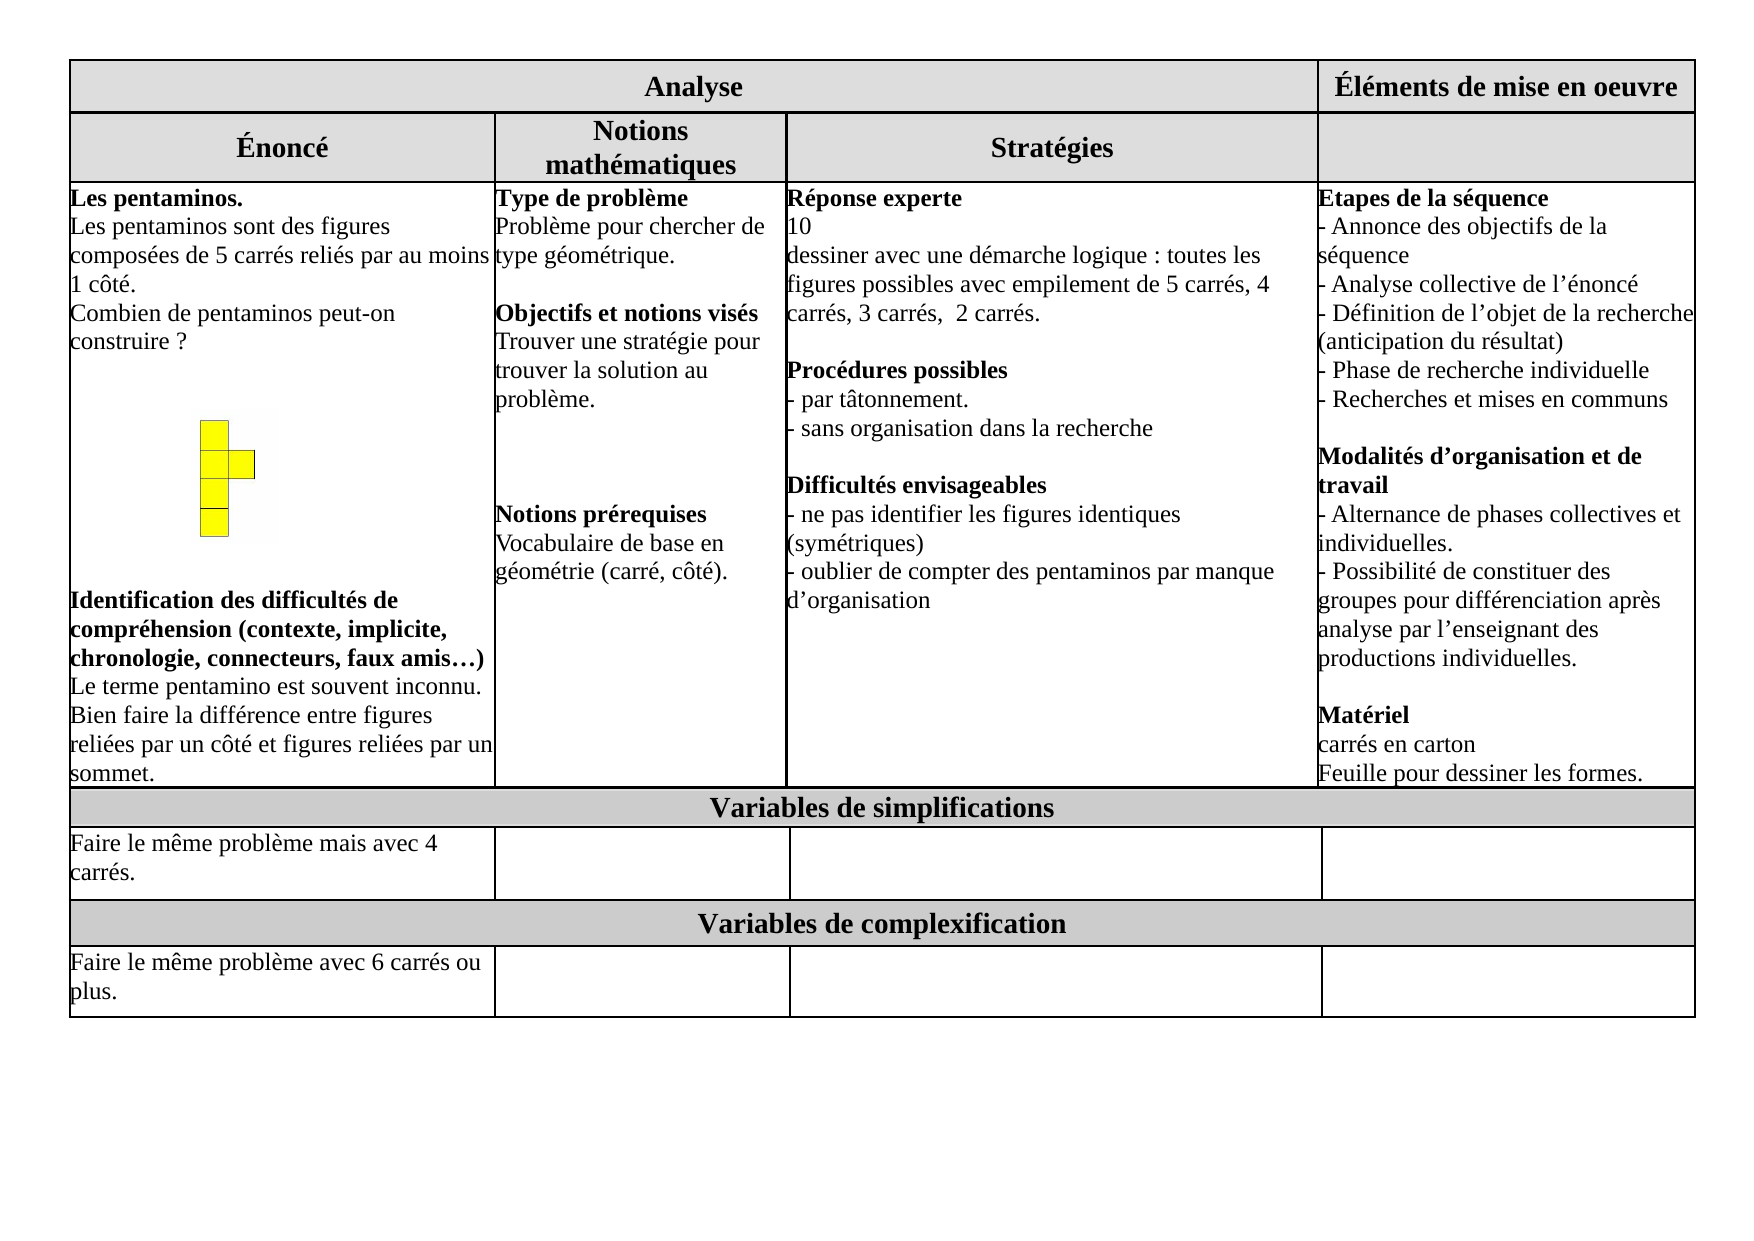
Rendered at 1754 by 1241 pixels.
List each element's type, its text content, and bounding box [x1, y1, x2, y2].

table_header Éléments de mise en oeuvre [1319, 103, 1694, 111]
table_cell Etapes de la séquence - Annonce des objectifs de la séquence - Analyse collective de l’énoncé - Définition de l’objet de la recherche (anticipation du résultat) - Phase de recherche individuelle - Recherches et mises en communs Modalités d’organisation et de travail - Alternance de phases collectives et individuelles. - Possibilité de constituer des groupes pour différenciation après analyse par l’enseignant des productions individuelles. Matériel carrés en carton Feuille pour dessiner les formes. [1319, 499, 1694, 671]
table_cell Variables de complexification [71, 940, 1694, 945]
table_cell [791, 947, 1321, 1016]
table_cell Réponse experte 10 dessiner avec une démarche logique : toutes les figures possibles avec empilement de 5 carrés, 4 carrés, 3 carrés, 2 carrés. Procédures possibles - par tâtonnement. - sans organisation dans la recherche Difficultés envisageables - ne pas identifier les figures identiques (symétriques) - oublier de compter des pentaminos par manque d’organisation [788, 499, 1317, 786]
table_header Analyse [71, 61, 1317, 69]
table_cell Réponse experte 10 dessiner avec une démarche logique : toutes les figures possibles avec empilement de 5 carrés, 4 carrés, 3 carrés, 2 carrés. Procédures possibles - par tâtonnement. - sans organisation dans la recherche Difficultés envisageables - ne pas identifier les figures identiques (symétriques) - oublier de compter des pentaminos par manque d’organisation [788, 413, 1317, 470]
table_cell Etapes de la séquence - Annonce des objectifs de la séquence - Analyse collective de l’énoncé - Définition de l’objet de la recherche (anticipation du résultat) - Phase de recherche individuelle - Recherches et mises en communs Modalités d’organisation et de travail - Alternance de phases collectives et individuelles. - Possibilité de constituer des groupes pour différenciation après analyse par l’enseignant des productions individuelles. Matériel carrés en carton Feuille pour dessiner les formes. [1319, 729, 1694, 786]
picture [190, 409, 279, 544]
table_header Éléments de mise en oeuvre [1319, 61, 1694, 69]
table_cell [496, 947, 789, 1016]
table_cell Stratégies [788, 114, 1317, 130]
table_cell Réponse experte 10 dessiner avec une démarche logique : toutes les figures possibles avec empilement de 5 carrés, 4 carrés, 3 carrés, 2 carrés. Procédures possibles - par tâtonnement. - sans organisation dans la recherche Difficultés envisageables - ne pas identifier les figures identiques (symétriques) - oublier de compter des pentaminos par manque d’organisation [788, 211, 1317, 355]
table_cell Faire le même problème avec 6 carrés ou plus. [71, 947, 494, 1016]
table_cell [791, 828, 1321, 899]
table_header Analyse [71, 103, 1317, 111]
table_cell Variables de complexification [71, 901, 1694, 906]
table_cell [1319, 164, 1694, 181]
table_cell [1323, 828, 1694, 899]
table_cell Faire le même problème mais avec 4 carrés. [71, 828, 494, 899]
table_cell Type de problème Problème pour chercher de type géométrique. Objectifs et notions visés Trouver une stratégie pour trouver la solution au problème. Notions prérequises Vocabulaire de base en géométrie (carré, côté). [496, 326, 785, 441]
table_cell Type de problème Problème pour chercher de type géométrique. Objectifs et notions visés Trouver une stratégie pour trouver la solution au problème. Notions prérequises Vocabulaire de base en géométrie (carré, côté). [496, 528, 785, 786]
table_cell Énoncé [71, 164, 494, 181]
table_cell Énoncé [71, 114, 494, 130]
table_cell Stratégies [788, 164, 1317, 181]
table_cell Etapes de la séquence - Annonce des objectifs de la séquence - Analyse collective de l’énoncé - Définition de l’objet de la recherche (anticipation du résultat) - Phase de recherche individuelle - Recherches et mises en communs Modalités d’organisation et de travail - Alternance de phases collectives et individuelles. - Possibilité de constituer des groupes pour différenciation après analyse par l’enseignant des productions individuelles. Matériel carrés en carton Feuille pour dessiner les formes. [1319, 211, 1694, 384]
table_cell Les pentaminos. Les pentaminos sont des figures composées de 5 carrés reliés par au moins 1 côté. Combien de pentaminos peut-on construire ? Identification des difficultés de compréhension (contexte, implicite, chronologie, connecteurs, faux amis…) Le terme pentamino est souvent inconnu. Bien faire la différence entre figures reliées par un côté et figures reliées par un sommet. [71, 211, 494, 585]
table_cell [1323, 947, 1694, 1016]
table_cell [1319, 114, 1694, 130]
table_cell [496, 828, 789, 899]
